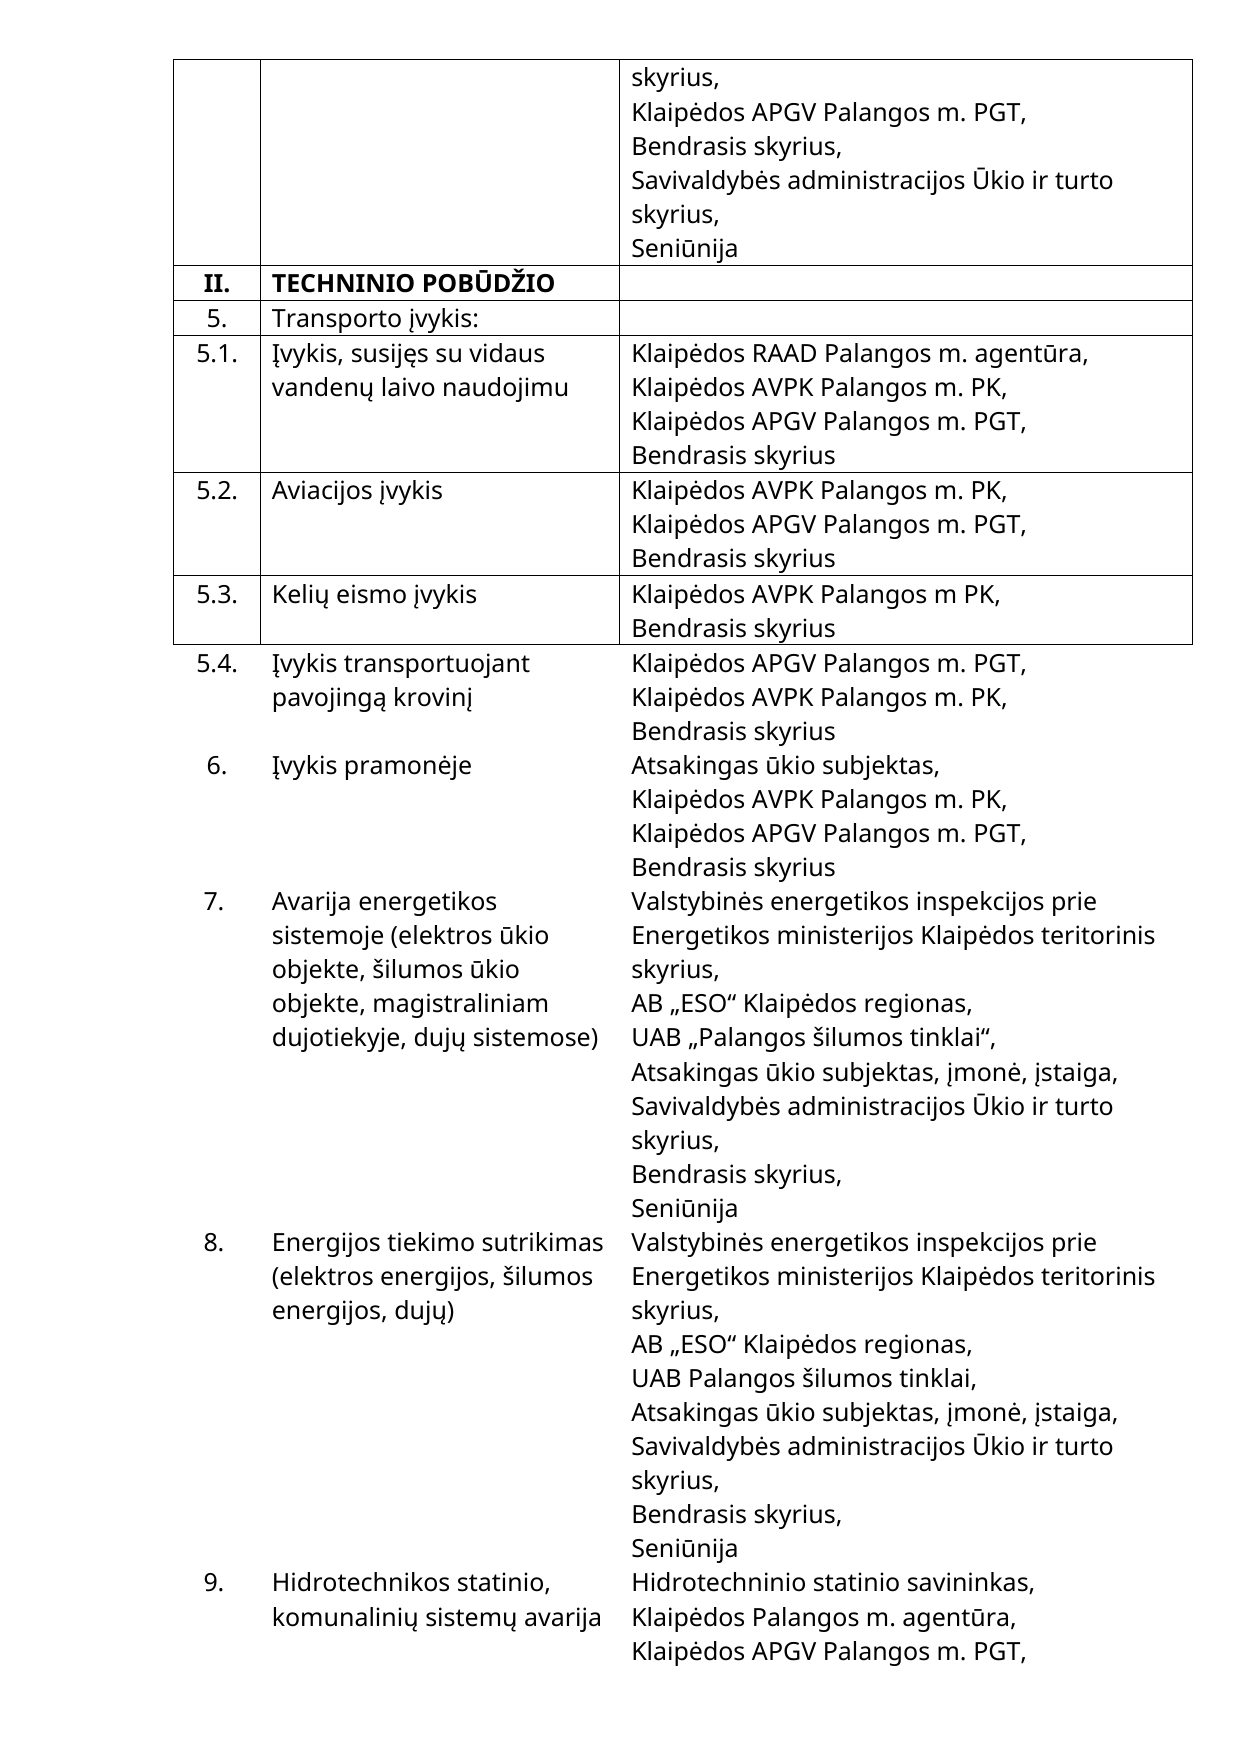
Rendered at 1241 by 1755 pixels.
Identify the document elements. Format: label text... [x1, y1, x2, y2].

table_cell 5.4. [174, 645, 260, 748]
table_cell Įvykis transportuojant pavojingą krovinį [260, 645, 620, 748]
table_cell 9. [174, 1565, 260, 1667]
table_cell [620, 301, 1192, 335]
table_cell Avarija energetikos sistemoje (elektros ūkio objekte, šilumos ūkio objekte, magistraliniam dujotiekyje, dujų sistemose) [260, 884, 620, 1224]
table_cell 5.3. [174, 576, 260, 644]
table_cell [174, 60, 260, 264]
table_cell Klaipėdos APGV Palangos m. PGT, Klaipėdos AVPK Palangos m. PK, Bendrasis skyrius [620, 645, 1192, 748]
table_cell [261, 60, 619, 264]
table_cell Transporto įvykis: [261, 301, 619, 335]
table_cell Kelių eismo įvykis [261, 576, 619, 644]
table_cell TECHNINIO POBŪDŽIO [261, 266, 619, 299]
table_cell 6. [174, 748, 260, 884]
table_cell Įvykis, susijęs su vidaus vandenų laivo naudojimu [261, 336, 619, 472]
table_cell 5.2. [174, 473, 260, 575]
table_cell Hidrotechninio statinio savininkas, Klaipėdos Palangos m. agentūra, Klaipėdos APGV Palangos m. PGT, [620, 1565, 1192, 1667]
table_cell 7. [174, 884, 260, 1224]
table_cell Aviacijos įvykis [261, 473, 619, 575]
table_cell II. [174, 266, 260, 299]
table_cell Atsakingas ūkio subjektas, Klaipėdos AVPK Palangos m. PK, Klaipėdos APGV Palangos m. PGT, Bendrasis skyrius [620, 748, 1192, 884]
table_cell 5. [174, 301, 260, 335]
table_cell Klaipėdos AVPK Palangos m. PK, Klaipėdos APGV Palangos m. PGT, Bendrasis skyrius [620, 473, 1192, 575]
table_cell Klaipėdos AVPK Palangos m PK, Bendrasis skyrius [620, 576, 1192, 644]
table_cell Energijos tiekimo sutrikimas (elektros energijos, šilumos energijos, dujų) [260, 1225, 620, 1565]
table_cell Hidrotechnikos statinio, komunalinių sistemų avarija [260, 1565, 620, 1667]
table_cell Valstybinės energetikos inspekcijos prie Energetikos ministerijos Klaipėdos teritorinis skyrius, AB „ESO“ Klaipėdos regionas, UAB „Palangos šilumos tinklai“, Atsakingas ūkio subjektas, įmonė, įstaiga, Savivaldybės administracijos Ūkio ir turto skyrius, Bendrasis skyrius, Seniūnija [620, 884, 1192, 1224]
table_cell 8. [174, 1225, 260, 1565]
table_cell skyrius, Klaipėdos APGV Palangos m. PGT, Bendrasis skyrius, Savivaldybės administracijos Ūkio ir turto skyrius, Seniūnija [620, 60, 1192, 264]
table_cell Valstybinės energetikos inspekcijos prie Energetikos ministerijos Klaipėdos teritorinis skyrius, AB „ESO“ Klaipėdos regionas, UAB Palangos šilumos tinklai, Atsakingas ūkio subjektas, įmonė, įstaiga, Savivaldybės administracijos Ūkio ir turto skyrius, Bendrasis skyrius, Seniūnija [620, 1225, 1192, 1565]
table_cell Klaipėdos RAAD Palangos m. agentūra, Klaipėdos AVPK Palangos m. PK, Klaipėdos APGV Palangos m. PGT, Bendrasis skyrius [620, 336, 1192, 472]
table_cell Įvykis pramonėje [260, 748, 620, 884]
table_cell [620, 266, 1192, 299]
table_cell 5.1. [174, 336, 260, 472]
